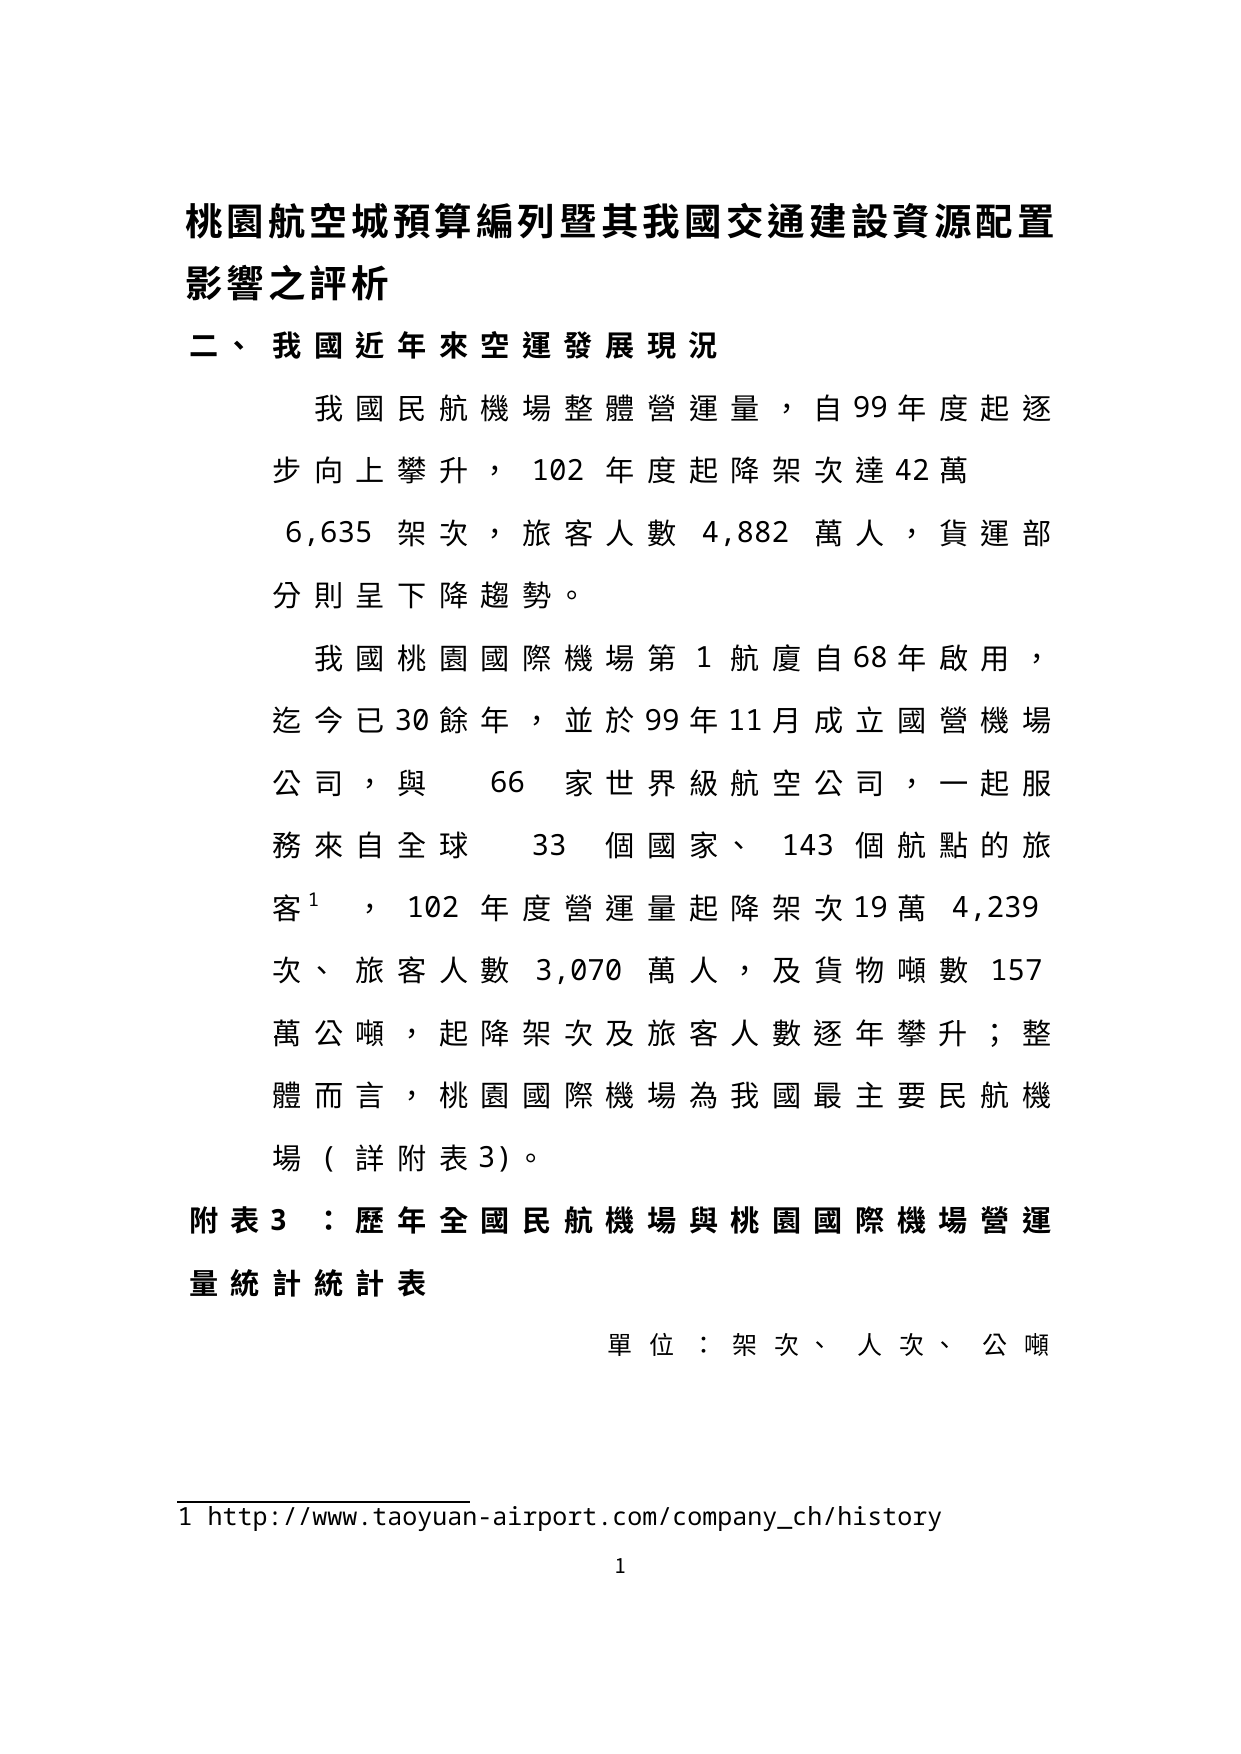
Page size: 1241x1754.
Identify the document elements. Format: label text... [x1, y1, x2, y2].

text 單位：架次、人次、公噸 [242, 1302, 1058, 1365]
text 二、我國近年來空運發展現況 [183, 302, 1058, 365]
text 桃園航空城預算編列暨其我國交通建設資源配置影響之評析 [183, 177, 1058, 302]
text 我國民航機場整體營運量，自99年度起逐步向上攀升，102年度起降架次達42萬6,635架次，旅客人數4,882萬人，貨運部分則呈下降趨勢。 [242, 365, 1058, 615]
text 附表3 ：歷年全國民航機場與桃園國際機場營運量統計統計表 [183, 1177, 1058, 1302]
text http://www.taoyuan-airport.com/company_ch/history [177, 1502, 1063, 1532]
text 我國桃園國際機場第1航廈自68年啟用，迄今已30餘年，並於99年11月成立國營機場公司，與 66 家世界級航空公司，一起服務來自全球 33 個國家、143個航點的旅客，102年度營運量起降架次19萬4,239次、旅客人數3,070萬人，及貨物噸數157萬公噸，起降架次及旅客人數逐年攀升；整體而言，桃園國際機場為我國最主要民航機場(詳附表3)。 [242, 615, 1058, 1177]
